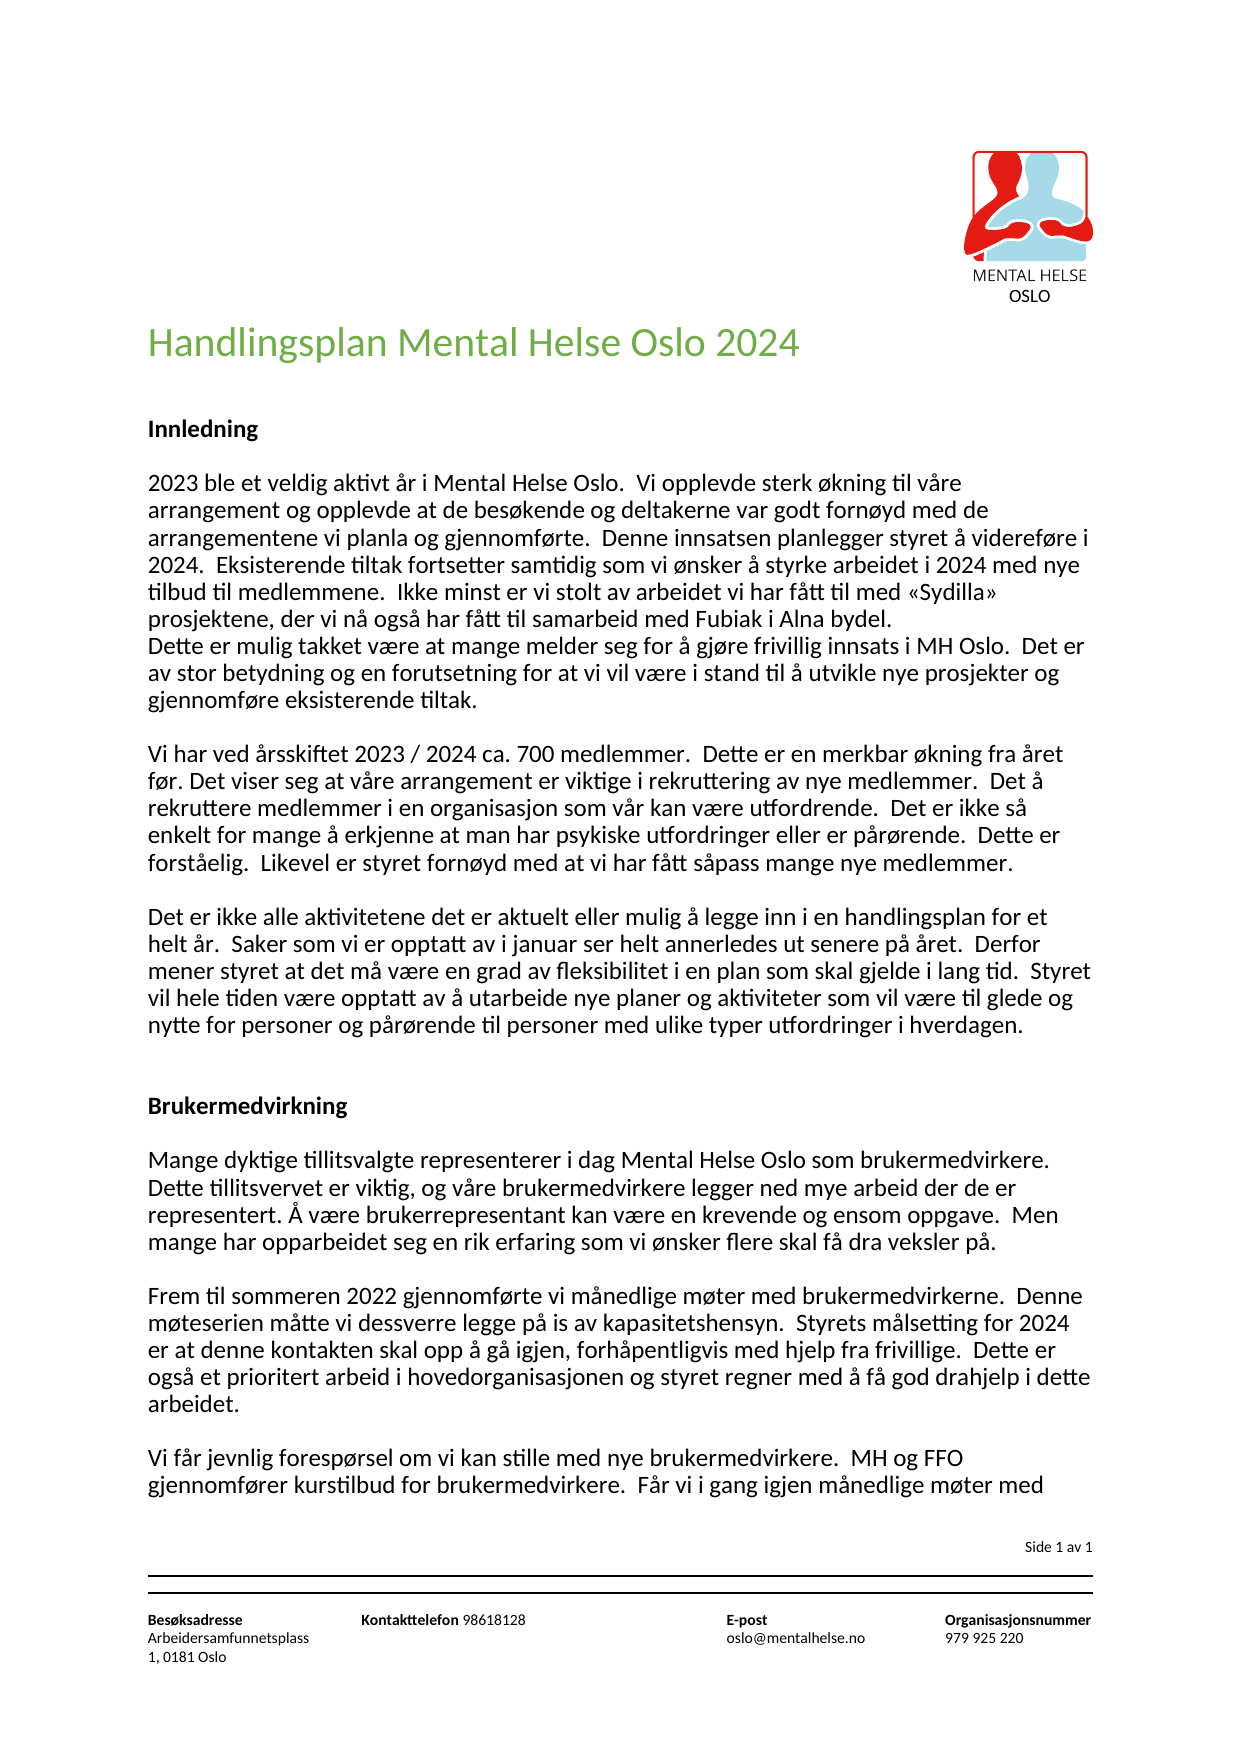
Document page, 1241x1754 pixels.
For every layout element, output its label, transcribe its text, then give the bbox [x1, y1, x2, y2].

text OSLO [148, 281, 1092, 308]
text Frem til sommeren 2022 gjennomførte vi månedlige møter med brukermedvirkerne. Denne møteserien måtte vi dessverre legge på is av kapasitetshensyn. Styrets målsetting for 2024 er at denne kontakten skal opp å gå igjen, forhåpentligvis med hjelp fra frivillige. Dette er også et prioritert arbeid i hovedorganisasjonen og styret regner med å få god drahjelp i dette arbeidet. Vi får jevnlig forespørsel om vi kan stille med nye brukermedvirkere. MH og FFO gjennomfører kurstilbud for brukermedvirkere. Får vi i gang igjen månedlige møter med [148, 1283, 1092, 1499]
text Mange dyktige tillitsvalgte representerer i dag Mental Helse Oslo som brukermedvirkere. Dette tillitsvervet er viktig, og våre brukermedvirkere legger ned mye arbeid der de er representert. Å være brukerrepresentant kan være en krevende og ensom oppgave. Men mange har opparbeidet seg en rik erfaring som vi ønsker flere skal få dra veksler på. [148, 1147, 1092, 1256]
text Det er ikke alle aktivitetene det er aktuelt eller mulig å legge inn i en handlingsplan for et helt år. Saker som vi er opptatt av i januar ser helt annerledes ut senere på året. Derfor mener styret at det må være en grad av fleksibilitet i en plan som skal gjelde i lang tid. Styret vil hele tiden være opptatt av å utarbeide nye planer og aktiviteter som vil være til glede og nytte for personer og pårørende til personer med ulike typer utfordringer i hverdagen. [148, 903, 1092, 1039]
text Vi har ved årsskiftet 2023 / 2024 ca. 700 medlemmer. Dette er en merkbar økning fra året før. Det viser seg at våre arrangement er viktige i rekruttering av nye medlemmer. Det å rekruttere medlemmer i en organisasjon som vår kan være utfordrende. Det er ikke så enkelt for mange å erkjenne at man har psykiske utfordringer eller er pårørende. Dette er forståelig. Likevel er styret fornøyd med at vi har fått såpass mange nye medlemmer. [148, 741, 1092, 876]
text Handlingsplan Mental Helse Oslo 2024 [148, 335, 1092, 362]
text Brukermedvirkning [148, 1066, 1092, 1120]
text Innledning 2023 ble et veldig aktivt år i Mental Helse Oslo. Vi opplevde sterk økning til våre arrangement og opplevde at de besøkende og deltakerne var godt fornøyd med de arrangementene vi planla og gjennomførte. Denne innsatsen planlegger styret å videreføre i 2024. Eksisterende tiltak fortsetter samtidig som vi ønsker å styrke arbeidet i 2024 med nye tilbud til medlemmene. Ikke minst er vi stolt av arbeidet vi har fått til med «Sydilla» prosjektene, der vi nå også har fått til samarbeid med Fubiak i Alna bydel. Dette er mulig takket være at mange melder seg for å gjøre frivillig innsats i MH Oslo. Det er av stor betydning og en forutsetning for at vi vil være i stand til å utvikle nye prosjekter og gjennomføre eksisterende tiltak. [148, 389, 1092, 714]
